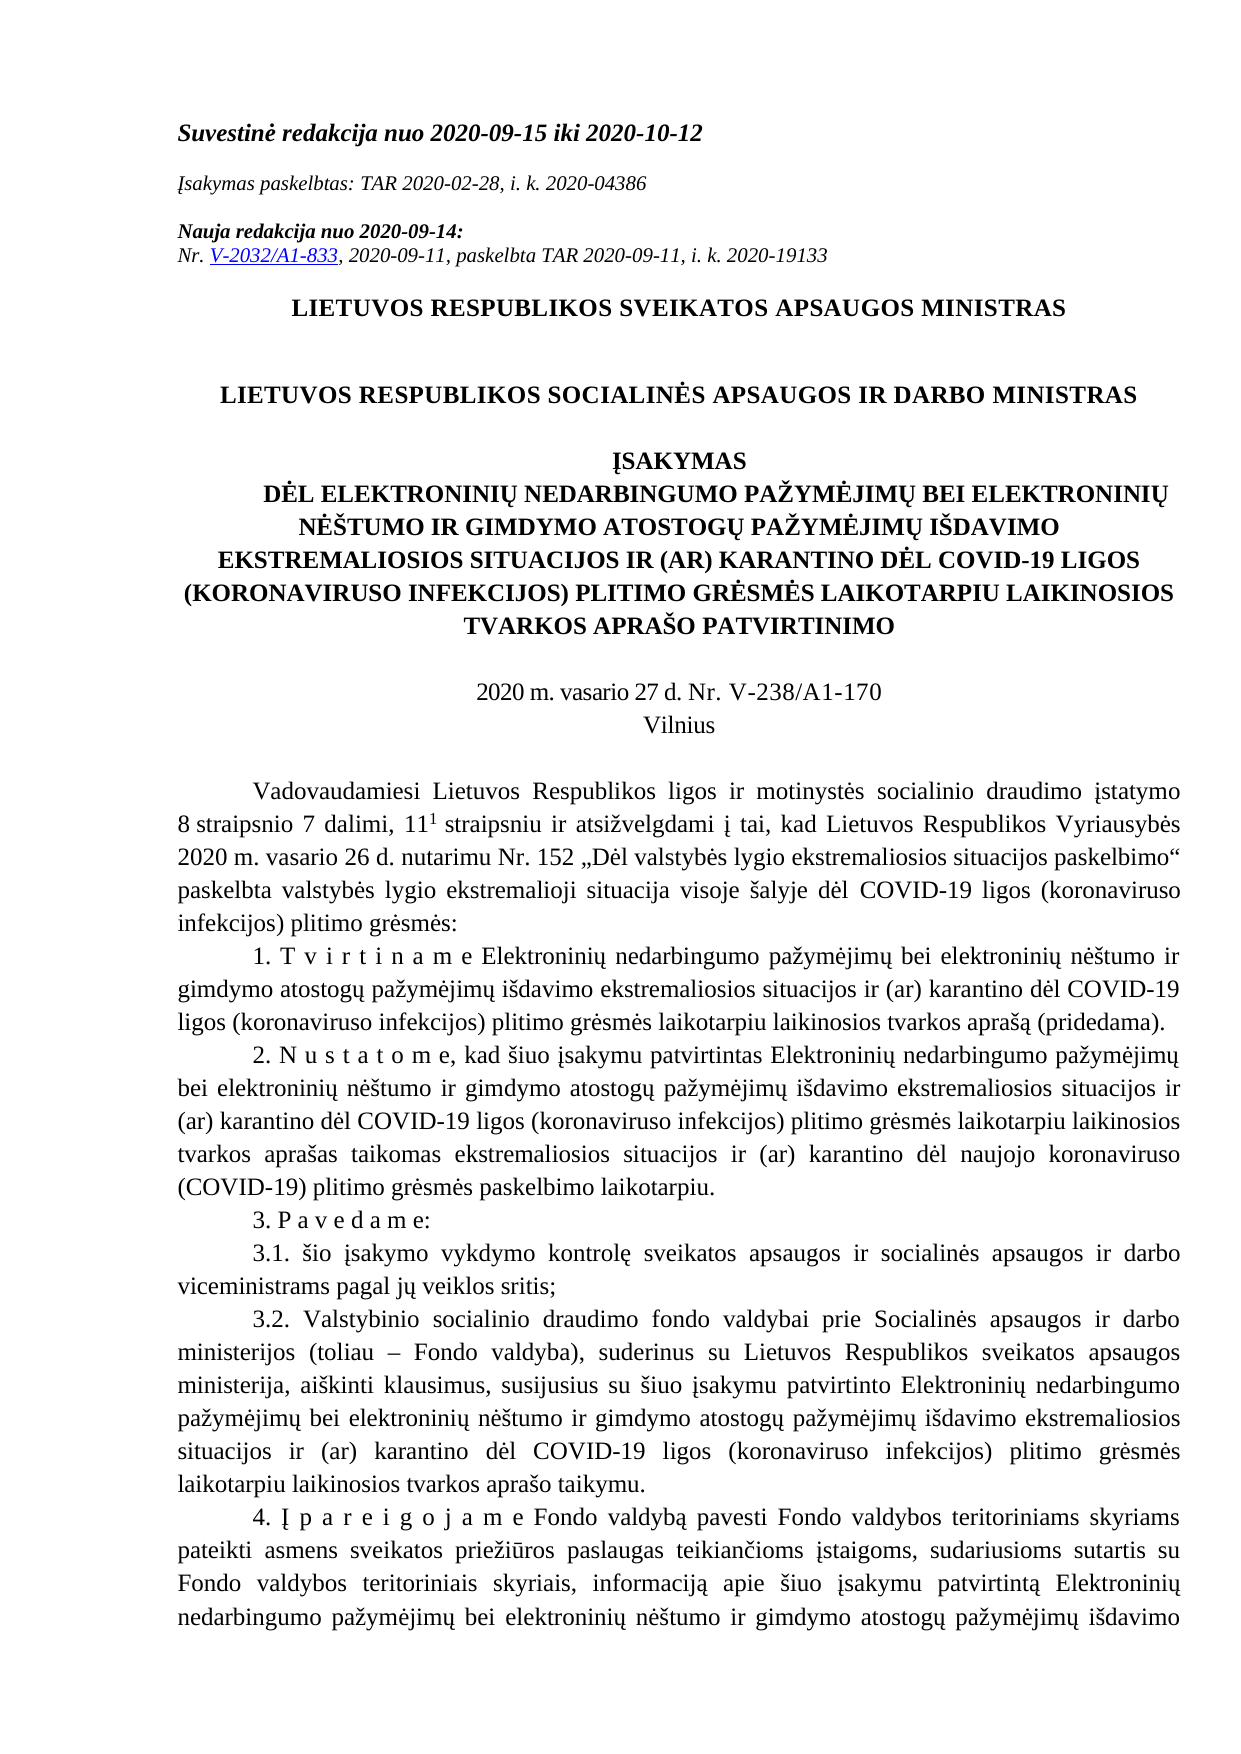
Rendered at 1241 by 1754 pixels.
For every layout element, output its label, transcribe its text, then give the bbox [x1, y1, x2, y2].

text 1. T v i r t i n a m e Elektroninių nedarbingumo pažymėjimų bei elektroninių nėštumo ir gimdymo atostogų pažymėjimų išdavimo ekstremaliosios situacijos ir (ar) karantino dėl COVID-19 ligos (koronaviruso infekcijos) plitimo grėsmės laikotarpiu laikinosios tvarkos aprašą (pridedama). [177, 941, 1181, 1036]
text Nauja redakcija nuo 2020-09-14: [177, 219, 1181, 243]
text LIETUVOS RESPUBLIKOS SVEIKATOS APSAUGOS MINISTRAS [177, 293, 1181, 322]
text Vadovaudamiesi Lietuvos Respublikos ligos ir motinystės socialinio draudimo įstatymo 8 straipsnio 7 dalimi, 111 straipsniu ir atsižvelgdami į tai, kad Lietuvos Respublikos Vyriausybės 2020 m. vasario 26 d. nutarimu Nr. 152 „Dėl valstybės lygio ekstremaliosios situacijos paskelbimo“ paskelbta valstybės lygio ekstremalioji situacija visoje šalyje dėl COVID-19 ligos (koronaviruso infekcijos) plitimo grėsmės: [177, 776, 1181, 937]
text Įsakymas paskelbtas: TAR 2020-02-28, i. k. 2020-04386 [177, 171, 1181, 195]
text ĮSAKYMAS [177, 446, 1181, 474]
text 3. P a v e d a m e: [177, 1205, 1181, 1234]
text LIETUVOS RESPUBLIKOS SOCIALINĖS APSAUGOS IR DARBO MINISTRAS [177, 380, 1181, 408]
text 4. Į p a r e i g o j a m e Fondo valdybą pavesti Fondo valdybos teritoriniams skyriams pateikti asmens sveikatos priežiūros paslaugas teikiančioms įstaigoms, sudariusioms sutartis su Fondo valdybos teritoriniais skyriais, informaciją apie šiuo įsakymu patvirtintą Elektroninių nedarbingumo pažymėjimų bei elektroninių nėštumo ir gimdymo atostogų pažymėjimų išdavimo [177, 1502, 1181, 1630]
text DĖL ELEKTRONINIŲ NEDARBINGUMO PAŽYMĖJIMŲ BEI ELEKTRONINIŲ NĖŠTUMO IR GIMDYMO ATOSTOGŲ PAŽYMĖJIMŲ IŠDAVIMO EKSTREMALIOSIOS SITUACIJOS IR (AR) KARANTINO DĖL COVID-19 LIGOS (KORONAVIRUSO INFEKCIJOS) PLITIMO GRĖSMĖS LAIKOTARPIU LAIKINOSIOS TVARKOS APRAŠO PATVIRTINIMO [177, 479, 1181, 640]
text 3.2. Valstybinio socialinio draudimo fondo valdybai prie Socialinės apsaugos ir darbo ministerijos (toliau – Fondo valdyba), suderinus su Lietuvos Respublikos sveikatos apsaugos ministerija, aiškinti klausimus, susijusius su šiuo įsakymu patvirtinto Elektroninių nedarbingumo pažymėjimų bei elektroninių nėštumo ir gimdymo atostogų pažymėjimų išdavimo ekstremaliosios situacijos ir (ar) karantino dėl COVID-19 ligos (koronaviruso infekcijos) plitimo grėsmės laikotarpiu laikinosios tvarkos aprašo taikymu. [177, 1304, 1181, 1498]
text 3.1. šio įsakymo vykdymo kontrolę sveikatos apsaugos ir socialinės apsaugos ir darbo viceministrams pagal jų veiklos sritis; [177, 1238, 1181, 1300]
text Nr. V-2032/A1-833, 2020-09-11, paskelbta TAR 2020-09-11, i. k. 2020-19133 [177, 243, 1181, 267]
text Suvestinė redakcija nuo 2020-09-15 iki 2020-10-12 [177, 118, 1181, 147]
text 2. N u s t a t o m e, kad šiuo įsakymu patvirtintas Elektroninių nedarbingumo pažymėjimų bei elektroninių nėštumo ir gimdymo atostogų pažymėjimų išdavimo ekstremaliosios situacijos ir (ar) karantino dėl COVID-19 ligos (koronaviruso infekcijos) plitimo grėsmės laikotarpiu laikinosios tvarkos aprašas taikomas ekstremaliosios situacijos ir (ar) karantino dėl naujojo koronaviruso (COVID-19) plitimo grėsmės paskelbimo laikotarpiu. [177, 1040, 1181, 1201]
text 2020 m. vasario 27 d. Nr. V-238/A1-170 Vilnius [177, 677, 1181, 739]
